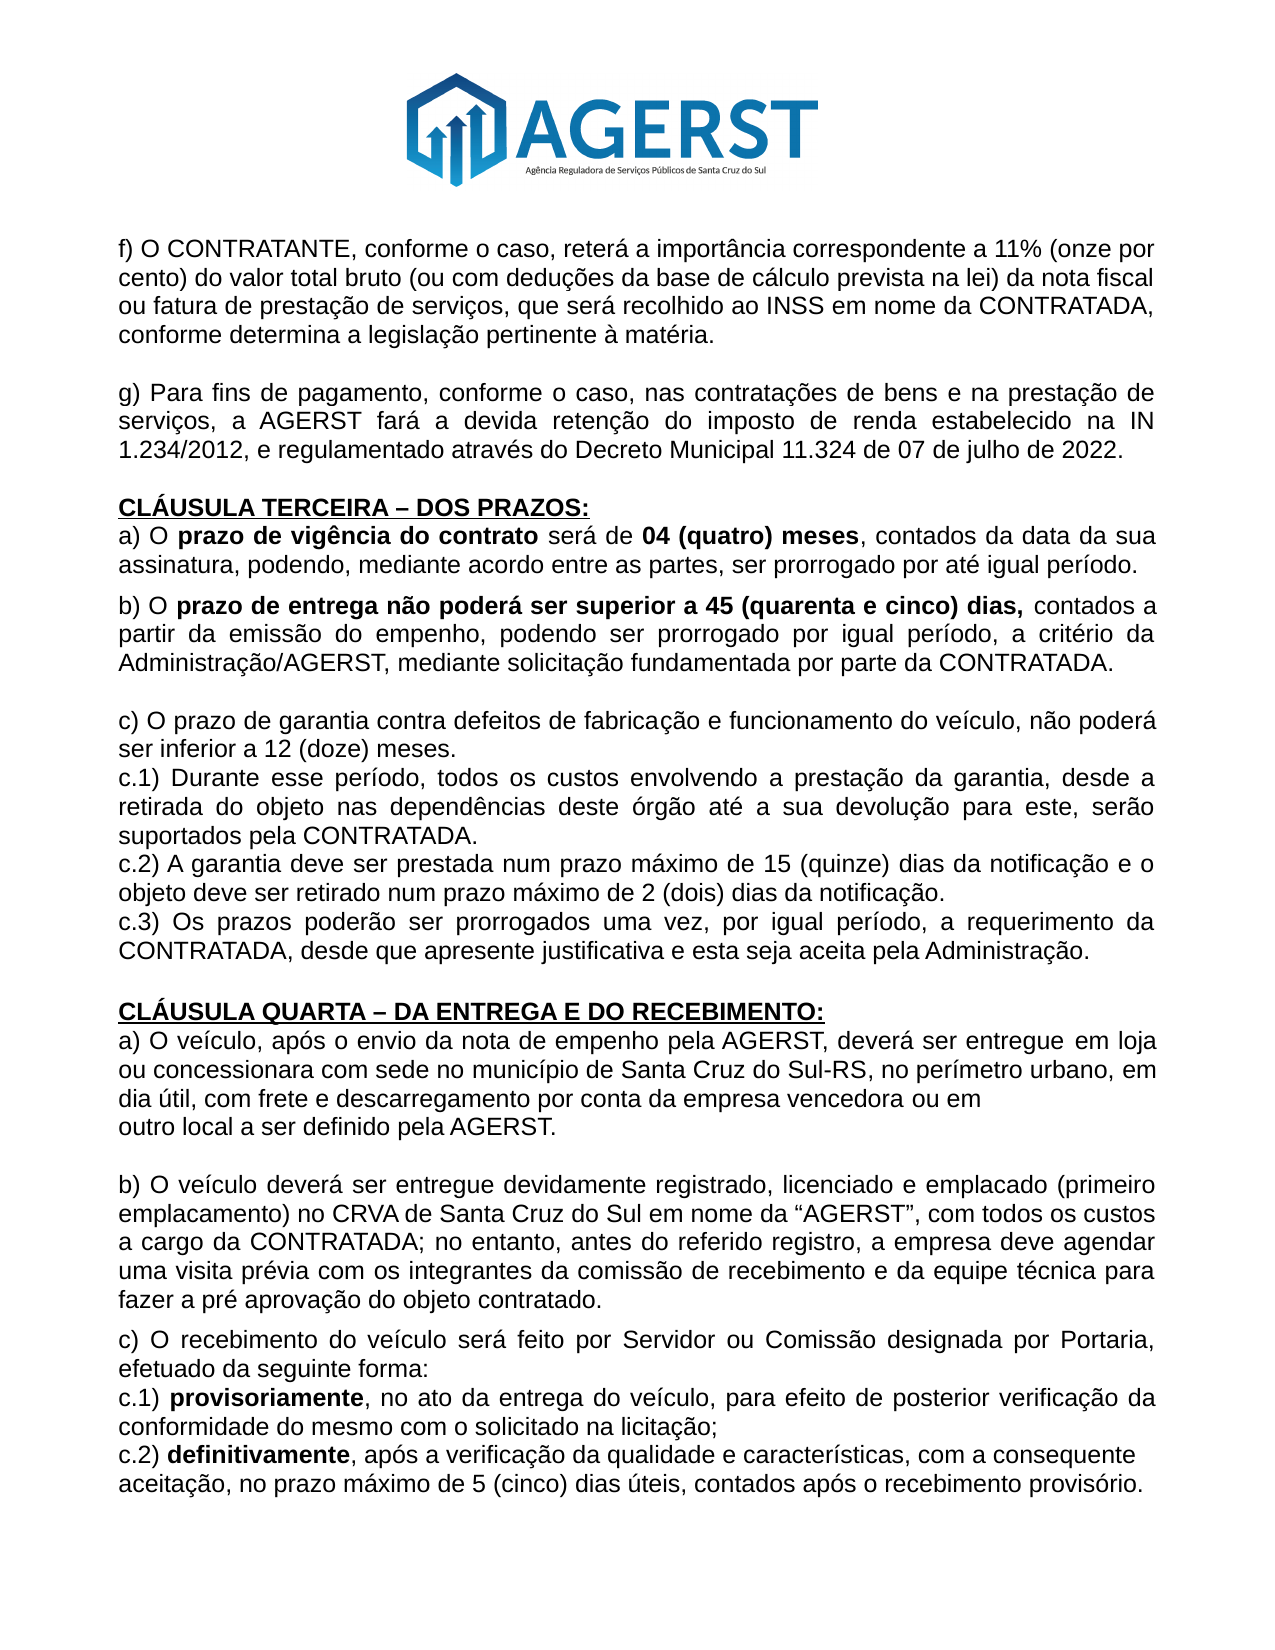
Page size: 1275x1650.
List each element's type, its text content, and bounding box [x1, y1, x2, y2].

text c.2) A garantia deve ser prestada num prazo máximo de 15 (quinze) dias da notificação e o objeto deve ser retirado num prazo máximo de 2 (dois) dias da notificação. [118, 849, 1157, 907]
text c.1) Durante esse período, todos os custos envolvendo a prestação da garantia, desde a retirada do objeto nas dependências deste órgão até a sua devolução para este, serão suportados pela CONTRATADA. [118, 763, 1157, 849]
text CLÁUSULA TERCEIRA – DOS PRAZOS: [118, 493, 1157, 521]
text g) Para fins de pagamento, conforme o caso, nas contratações de bens e na prestação de serviços, a AGERST fará a devida retenção do imposto de renda estabelecido na IN 1.234/2012, e regulamentado através do Decreto Municipal 11.324 de 07 de julho de 2022. [118, 378, 1157, 464]
text c.3) Os prazos poderão ser prorrogados uma vez, por igual período, a requerimento da CONTRATADA, desde que apresente justificativa e esta seja aceita pela Administração. [118, 907, 1157, 964]
text c.1) provisoriamente, no ato da entrega do veículo, para efeito de posterior verificação da conformidade do mesmo com o solicitado na licitação; [118, 1383, 1157, 1440]
text outro local a ser definido pela AGERST. [118, 1112, 1157, 1141]
text b) O veículo deverá ser entregue devidamente registrado, licenciado e emplacado (primeiro emplacamento) no CRVA de Santa Cruz do Sul em nome da “AGERST”, com todos os custos a cargo da CONTRATADA; no entanto, antes do referido registro, a empresa deve agendar uma visita prévia com os integrantes da comissão de recebimento e da equipe técnica para fazer a pré aprovação do objeto contratado. [118, 1170, 1157, 1314]
text c) O prazo de garantia contra defeitos de fabricação e funcionamento do veículo, não poderá ser inferior a 12 (doze) meses. [118, 706, 1157, 763]
text CLÁUSULA QUARTA – DA ENTREGA E DO RECEBIMENTO: [118, 997, 1157, 1026]
text a) O veículo, após o envio da nota de empenho pela AGERST, deverá ser entregue em loja ou concessionara com sede no município de Santa Cruz do Sul-RS, no perímetro urbano, em dia útil, com frete e descarregamento por conta da empresa vencedora ou em [118, 1026, 1157, 1112]
text a) O prazo de vigência do contrato será de 04 (quatro) meses, contados da data da sua assinatura, podendo, mediante acordo entre as partes, ser prorrogado por até igual período. [118, 521, 1157, 579]
text c.2) definitivamente, após a verificação da qualidade e características, com a consequente aceitação, no prazo máximo de 5 (cinco) dias úteis, contados após o recebimento provisório. [118, 1440, 1157, 1498]
text c) O recebimento do veículo será feito por Servidor ou Comissão designada por Portaria, efetuado da seguinte forma: [118, 1325, 1157, 1383]
text f) O CONTRATANTE, conforme o caso, reterá a importância correspondente a 11% (onze por cento) do valor total bruto (ou com deduções da base de cálculo prevista na lei) da nota fiscal ou fatura de prestação de serviços, que será recolhido ao INSS em nome da CONTRATADA, conforme determina a legislação pertinente à matéria. [118, 234, 1157, 349]
text b) O prazo de entrega não poderá ser superior a 45 (quarenta e cinco) dias, contados a partir da emissão do empenho, podendo ser prorrogado por igual período, a critério da Administração/AGERST, mediante solicitação fundamentada por parte da CONTRATADA. [118, 591, 1157, 677]
picture [406, 73, 818, 191]
